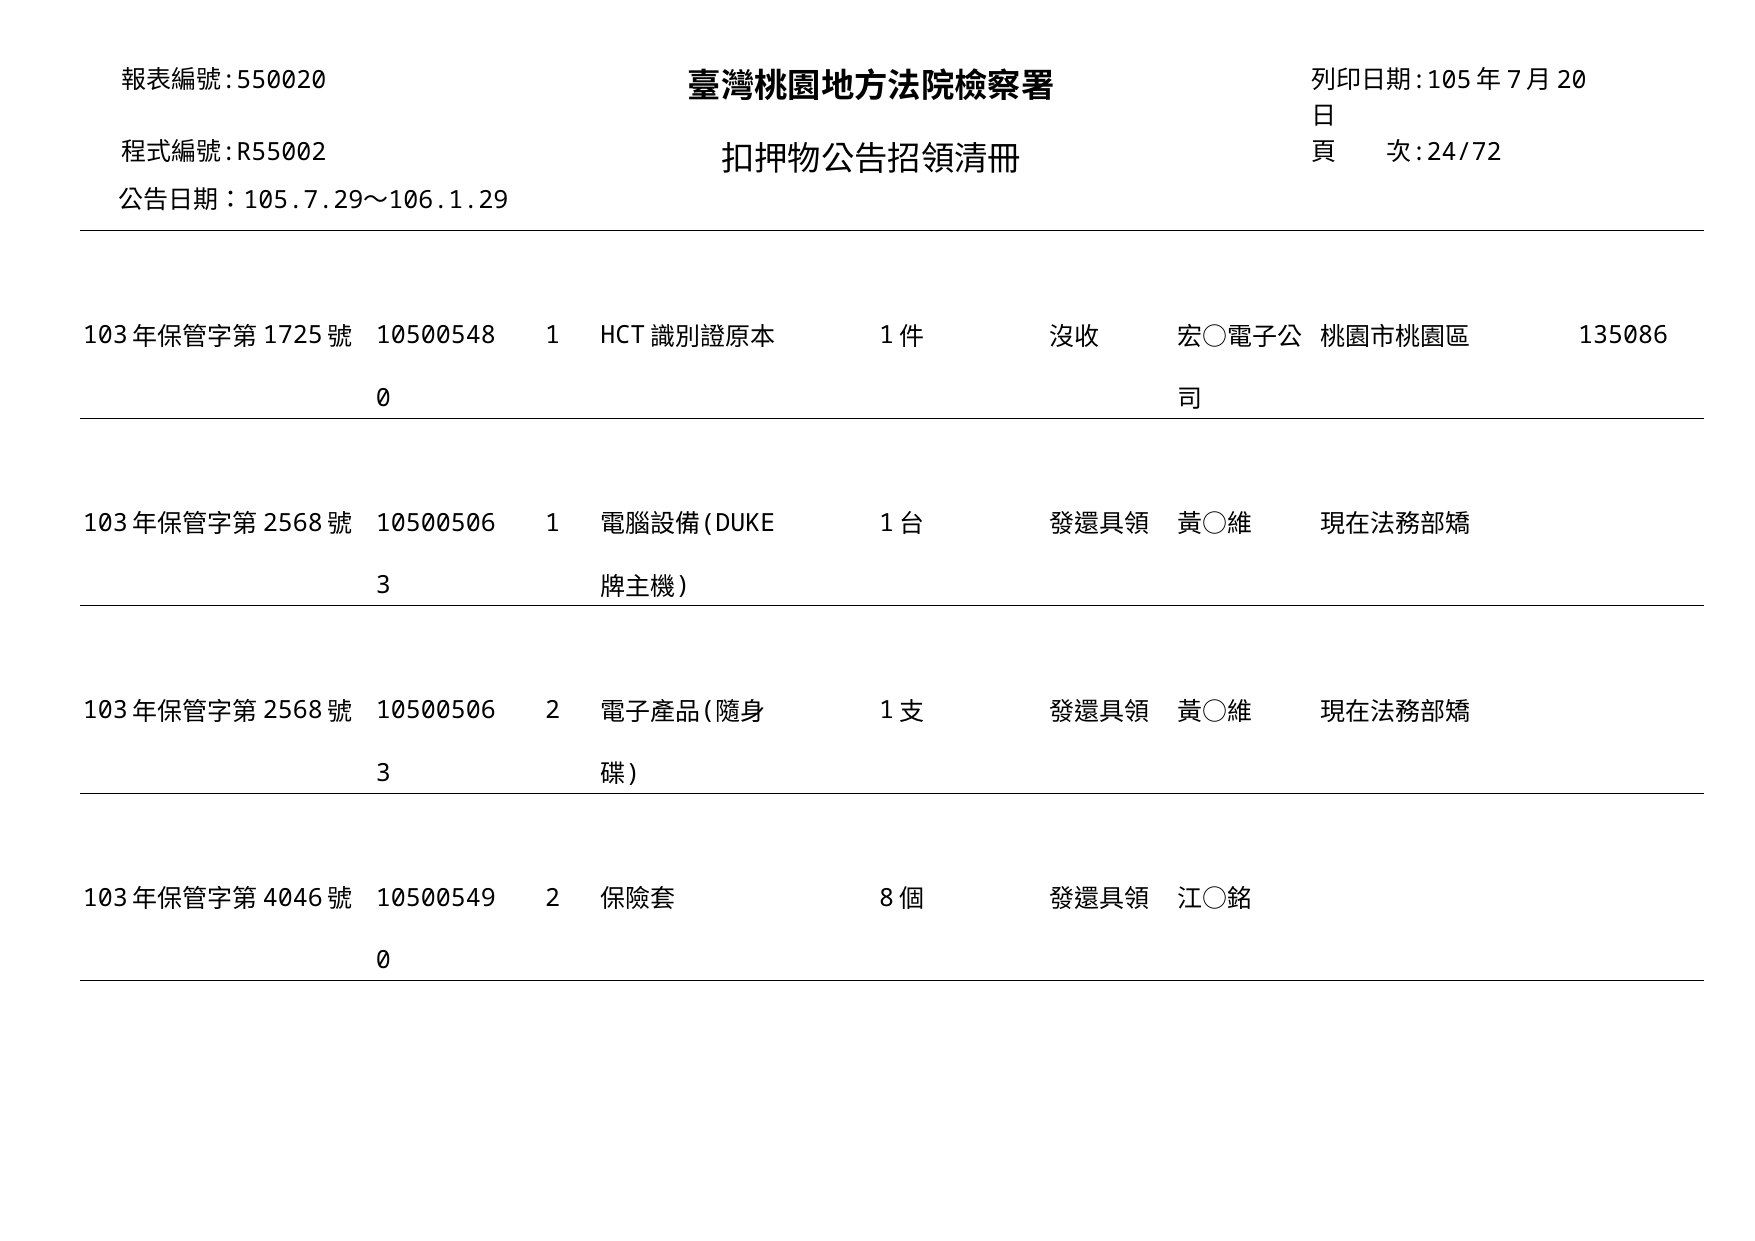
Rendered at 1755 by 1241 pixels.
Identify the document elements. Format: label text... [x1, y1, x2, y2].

table_cell 1 [507, 419, 597, 605]
table_cell 135086 [1575, 231, 1704, 417]
table_cell 8個 [808, 794, 927, 980]
table_cell [1575, 606, 1704, 792]
table_cell 2 [507, 794, 597, 980]
table_cell [1575, 419, 1704, 605]
table_cell HCT識別證原本 [597, 231, 807, 417]
table_cell 1台 [808, 419, 927, 605]
table_cell 江○銘 [1175, 794, 1317, 980]
table_cell [1317, 794, 1575, 980]
table_cell [1575, 794, 1704, 980]
table_cell [927, 794, 1046, 980]
table_cell 1支 [808, 606, 927, 792]
table_cell 2 [507, 606, 597, 792]
table_cell 105005490 [373, 794, 507, 980]
table_cell [927, 419, 1046, 605]
table_cell 現在法務部矯 [1317, 606, 1575, 792]
table_cell 105005480 [373, 231, 507, 417]
table_cell 1件 [808, 231, 927, 417]
table_cell 桃園市桃園區 [1317, 231, 1575, 417]
table_cell 發還具領 [1046, 606, 1175, 792]
table_cell 電子產品(隨身碟) [597, 606, 807, 792]
table_cell 宏○電子公司 [1175, 231, 1317, 417]
table_cell 發還具領 [1046, 419, 1175, 605]
table_cell [927, 606, 1046, 792]
table_cell 103年保管字第2568號 [80, 419, 373, 605]
table_cell 保險套 [597, 794, 807, 980]
table_cell 現在法務部矯 [1317, 419, 1575, 605]
table_cell 黃○維 [1175, 606, 1317, 792]
table_cell [927, 231, 1046, 417]
table_cell 103年保管字第2568號 [80, 606, 373, 792]
table_cell 電腦設備(DUKE牌主機) [597, 419, 807, 605]
table_cell 105005063 [373, 606, 507, 792]
table_cell 105005063 [373, 419, 507, 605]
table_cell 發還具領 [1046, 794, 1175, 980]
table_cell 沒收 [1046, 231, 1175, 417]
table_cell 1 [507, 231, 597, 417]
table_cell 103年保管字第4046號 [80, 794, 373, 980]
table_cell 103年保管字第1725號 [80, 231, 373, 417]
table_cell 黃○維 [1175, 419, 1317, 605]
